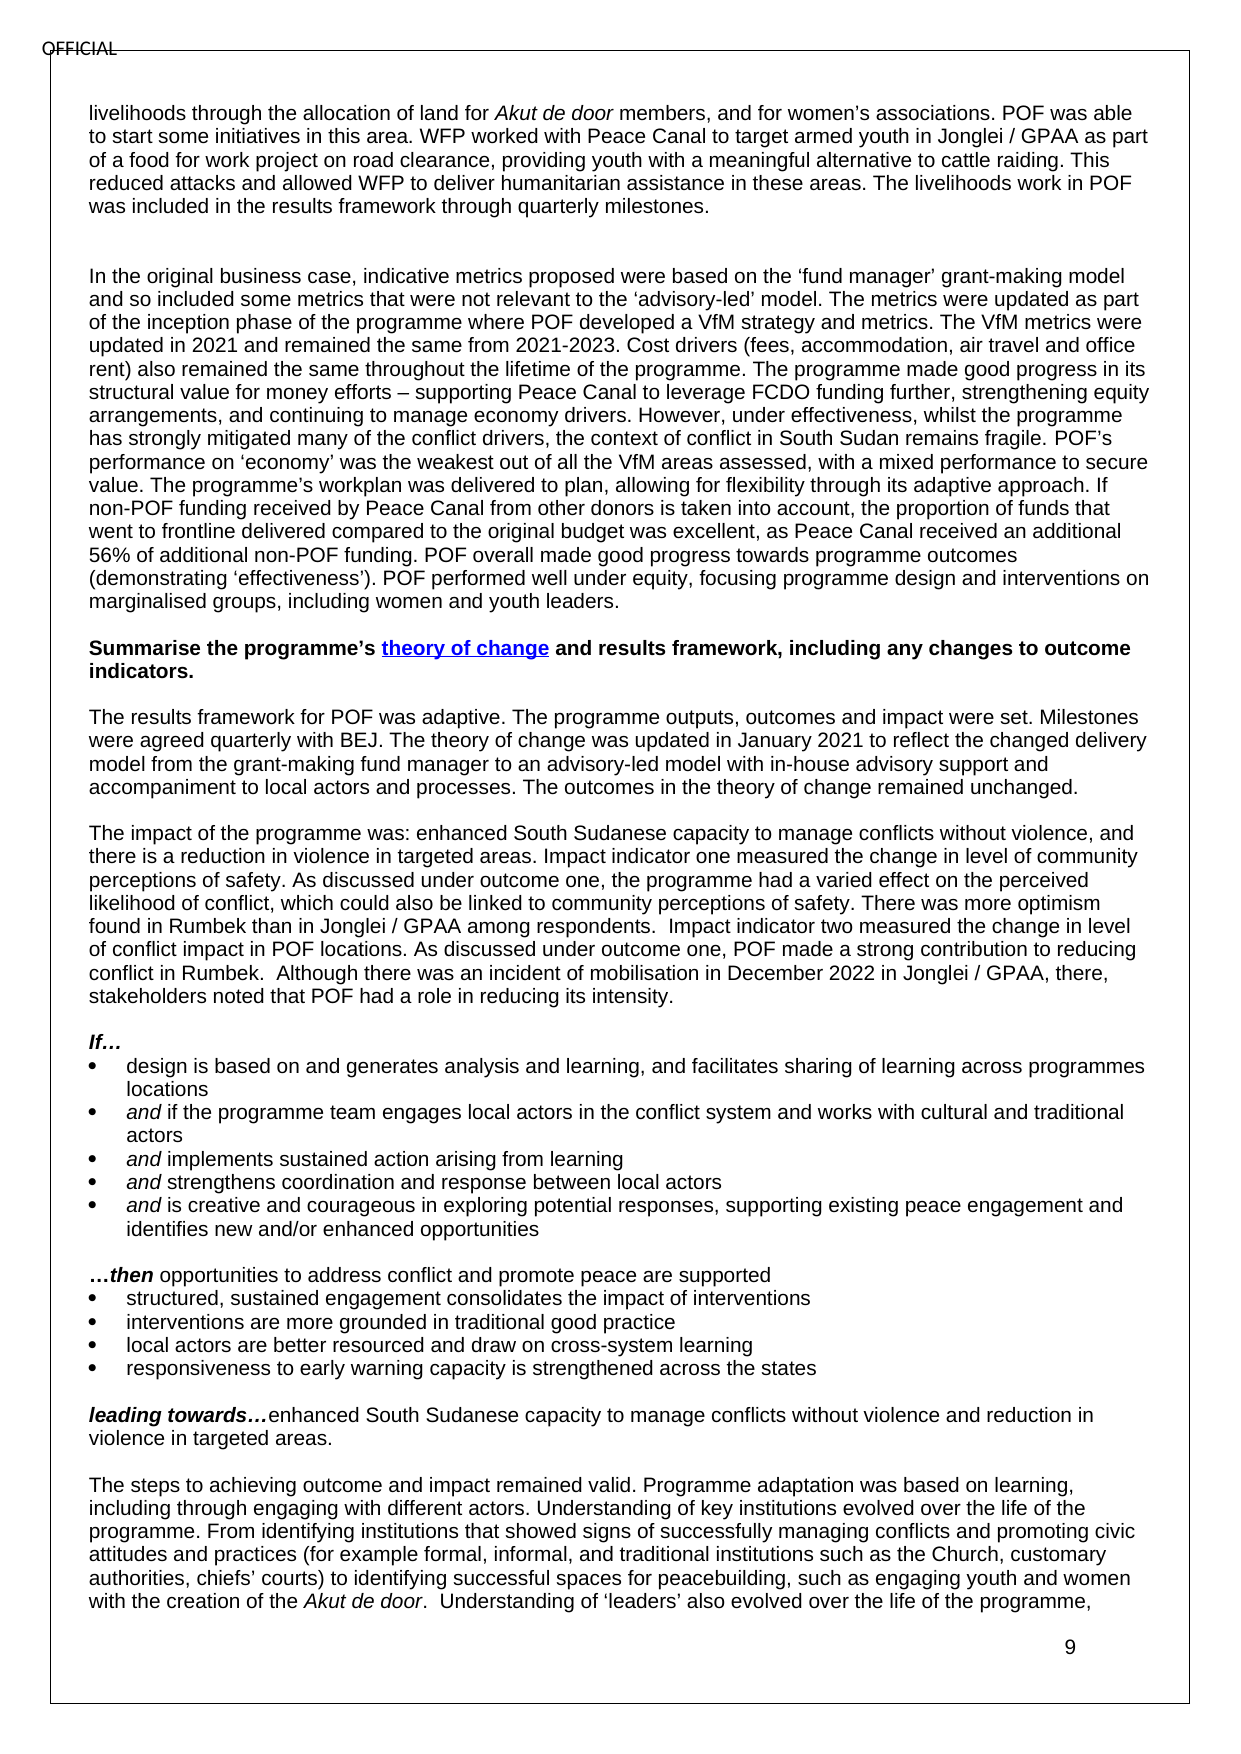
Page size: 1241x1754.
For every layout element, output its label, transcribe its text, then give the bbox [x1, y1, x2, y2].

text The results framework for POF was adaptive. The programme outputs, outcomes and impact were set. Milestones were agreed quarterly with BEJ. The theory of change was updated in January 2021 to reflect the changed delivery model from the grant-making fund manager to an advisory-led model with in-house advisory support and accompaniment to local actors and processes. The outcomes in the theory of change remained unchanged. [89, 706, 1152, 799]
text The steps to achieving outcome and impact remained valid. Programme adaptation was based on learning, including through engaging with different actors. Understanding of key institutions evolved over the life of the programme. From identifying institutions that showed signs of successfully managing conflicts and promoting civic attitudes and practices (for example formal, informal, and traditional institutions such as the Church, customary authorities, chiefs’ courts) to identifying successful spaces for peacebuilding, such as engaging youth and women with the creation of the Akut de door. Understanding of ‘leaders’ also evolved over the life of the programme, [89, 1473, 1152, 1613]
text The impact of the programme was: enhanced South Sudanese capacity to manage conflicts without violence, and there is a reduction in violence in targeted areas. Impact indicator one measured the change in level of community perceptions of safety. As discussed under outcome one, the programme had a varied effect on the perceived likelihood of conflict, which could also be linked to community perceptions of safety. There was more optimism found in Rumbek than in Jonglei / GPAA among respondents. Impact indicator two measured the change in level of conflict impact in POF locations. As discussed under outcome one, POF made a strong contribution to reducing conflict in Rumbek. Although there was an incident of mobilisation in December 2022 in Jonglei / GPAA, there, stakeholders noted that POF had a role in reducing its intensity. [89, 822, 1152, 1008]
list and is creative and courageous in exploring potential responses, supporting existing peace engagement and identifies new and/or enhanced opportunities [89, 1194, 1152, 1241]
text Summarise the programme’s theory of change and results framework, including any changes to outcome indicators. [89, 636, 1152, 682]
text leading towards…enhanced South Sudanese capacity to manage conflicts without violence and reduction in violence in targeted areas. [89, 1403, 1152, 1450]
text livelihoods through the allocation of land for Akut de door members, and for women’s associations. POF was able to start some initiatives in this area. WFP worked with Peace Canal to target armed youth in Jonglei / GPAA as part of a food for work project on road clearance, providing youth with a meaningful alternative to cattle raiding. This reduced attacks and allowed WFP to deliver humanitarian assistance in these areas. The livelihoods work in POF was included in the results framework through quarterly milestones. [89, 102, 1152, 218]
list and strengthens coordination and response between local actors [89, 1171, 1152, 1194]
text In the original business case, indicative metrics proposed were based on the ‘fund manager’ grant-making model and so included some metrics that were not relevant to the ‘advisory-led’ model. The metrics were updated as part of the inception phase of the programme where POF developed a VfM strategy and metrics. The VfM metrics were updated in 2021 and remained the same from 2021-2023. Cost drivers (fees, accommodation, air travel and office rent) also remained the same throughout the lifetime of the programme. The programme made good progress in its structural value for money efforts – supporting Peace Canal to leverage FCDO funding further, strengthening equity arrangements, and continuing to manage economy drivers. However, under effectiveness, whilst the programme has strongly mitigated many of the conflict drivers, the context of conflict in South Sudan remains fragile. POF’s performance on ‘economy’ was the weakest out of all the VfM areas assessed, with a mixed performance to secure value. The programme’s workplan was delivered to plan, allowing for flexibility through its adaptive approach. If non-POF funding received by Peace Canal from other donors is taken into account, the proportion of funds that went to frontline delivered compared to the original budget was excellent, as Peace Canal received an additional 56% of additional non-POF funding. POF overall made good progress towards programme outcomes (demonstrating ‘effectiveness’). POF performed well under equity, focusing programme design and interventions on marginalised groups, including women and youth leaders. [89, 264, 1152, 613]
list local actors are better resourced and draw on cross-system learning [89, 1334, 1152, 1357]
list responsiveness to early warning capacity is strengthened across the states [89, 1357, 1152, 1380]
list structured, sustained engagement consolidates the impact of interventions [89, 1287, 1152, 1310]
list and implements sustained action arising from learning [89, 1147, 1152, 1171]
list and if the programme team engages local actors in the conflict system and works with cultural and traditional actors [89, 1101, 1152, 1147]
list design is based on and generates analysis and learning, and facilitates sharing of learning across programmes locations [89, 1054, 1152, 1101]
text …then opportunities to address conflict and promote peace are supported [89, 1264, 1152, 1287]
text If… [89, 1031, 1152, 1054]
list interventions are more grounded in traditional good practice [89, 1310, 1152, 1334]
